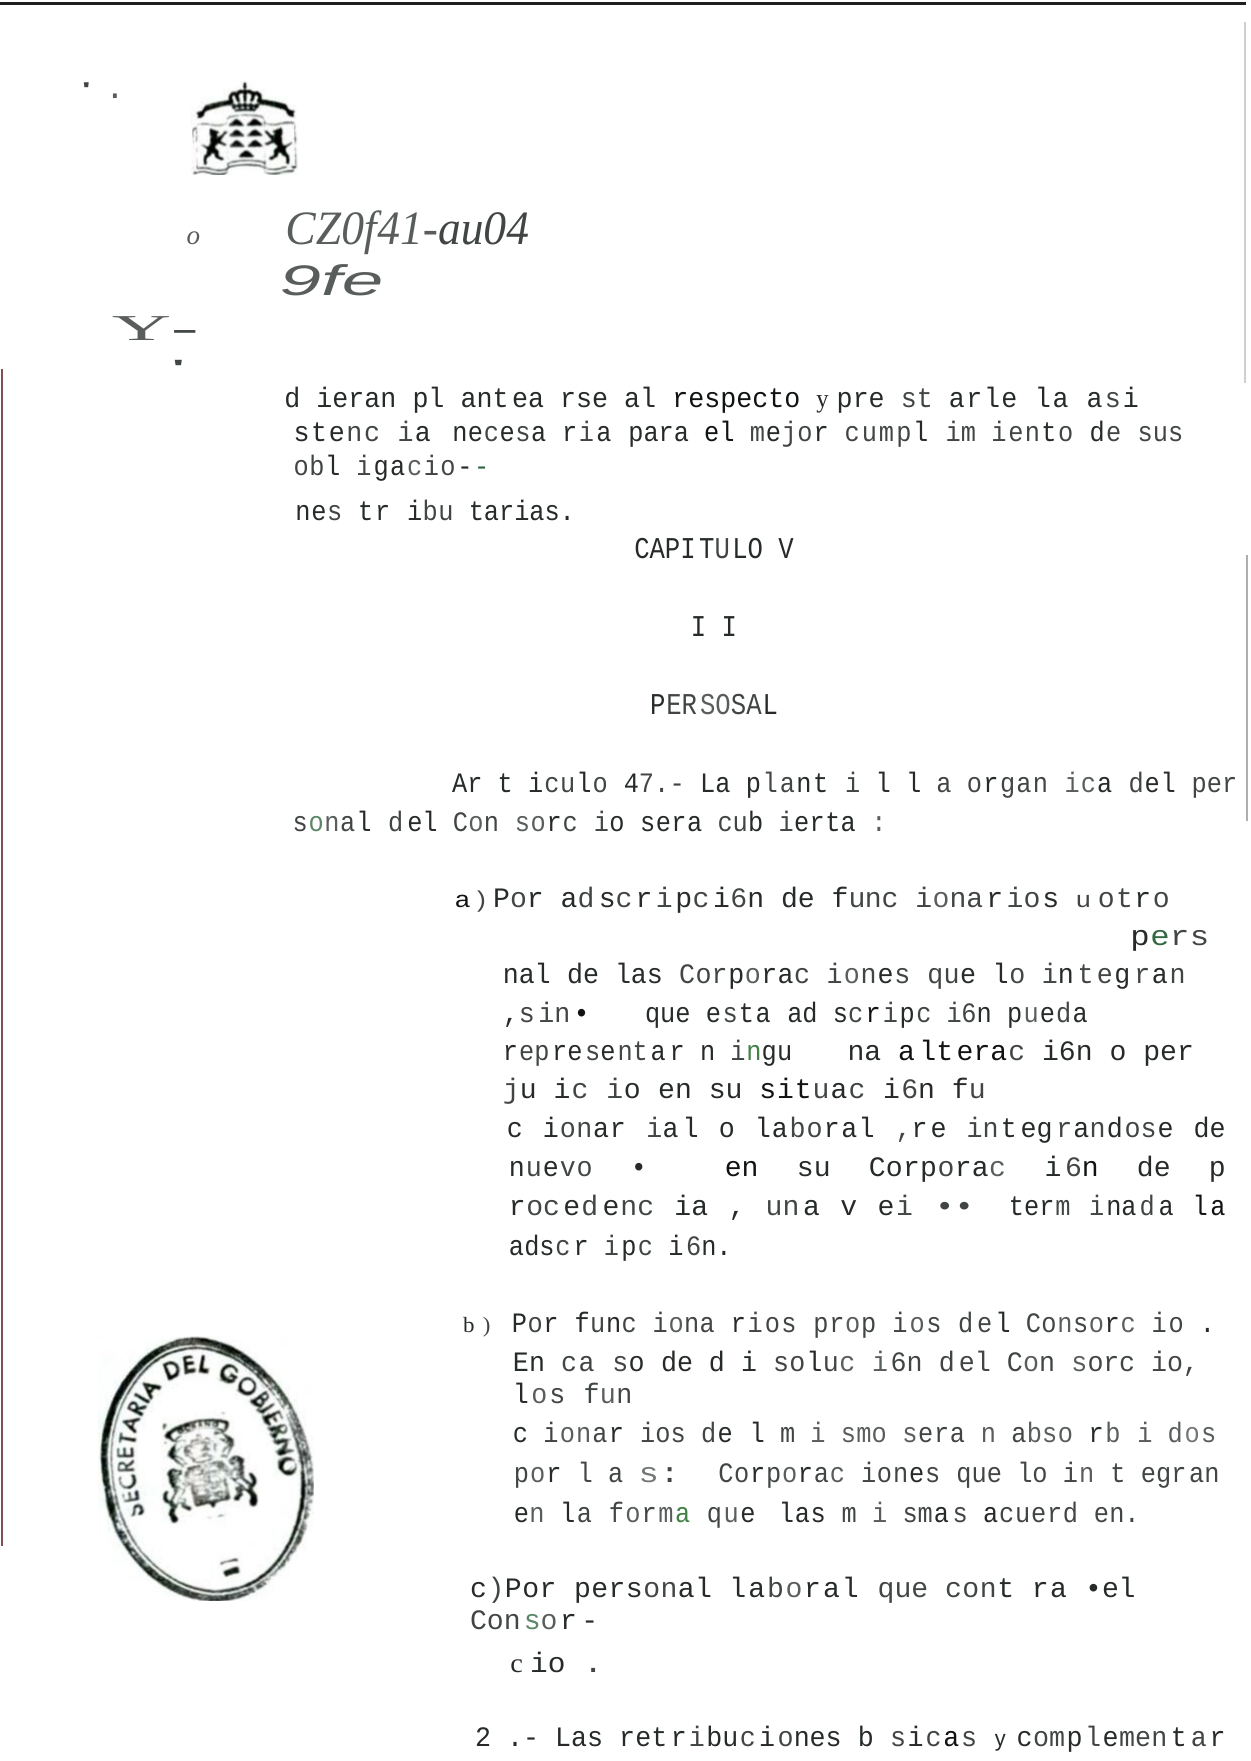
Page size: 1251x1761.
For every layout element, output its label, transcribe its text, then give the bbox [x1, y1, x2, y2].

subtitle [1246, 307, 1250, 349]
text 2 .- Las retribuciones b sicas y complementar [314, 1723, 1250, 1755]
text a ) Por adscripci6n de func ionarios u otro pers nal de las Corporac iones que lo integran ,sin• que esta ad scripc i6n pueda representar n ingu­ na alterac i6n o per ju ic io en su situac i6n fu [455, 884, 1219, 1107]
subtitle Y- [112, 307, 1244, 349]
text ' [171, 355, 1244, 383]
subtitle [1246, 255, 1250, 304]
text Ar t iculo 47.- La plant i l l a organ ica del per sonal del Con sorc io sera cub ierta : [292, 768, 1249, 840]
text ' . [81, 58, 1244, 107]
text nes tr ibu tarias. [295, 496, 1250, 528]
text c ionar ial o laboral ,re integrandose de nuevo • en su Corporac i6n de p rocedenc ia , una v ei •• term inada la adscr ipc i6n. [507, 1114, 1226, 1263]
text [1246, 355, 1250, 383]
text b ) Por func iona rios prop ios del Consorc io . [463, 1309, 1250, 1341]
subtitle 9fe [279, 255, 1244, 304]
subtitle o CZ0f41-au04 [186, 199, 1244, 254]
text c io . [0, 1647, 1113, 1681]
text d ieran pl antea rse al respecto y pre st arle la asi stenc ia necesa ria para el mejor cumpl im iento de sus obl igacio-- [284, 383, 1241, 483]
text CAPITULO V I I PERSOSAL [620, 534, 807, 723]
text c ionar ios de l m i smo sera n abso rb i dos por l a s: Corporac iones que lo in t egran en la forma que las m i smas acuerd en. [513, 1419, 1250, 1530]
text En ca so de d i soluc i6n del Con sorc io, los fun­ [513, 1348, 1250, 1412]
text c)Por personal laboral que cont ra •el Consor-­ [470, 1574, 1250, 1638]
text [1246, 58, 1250, 107]
